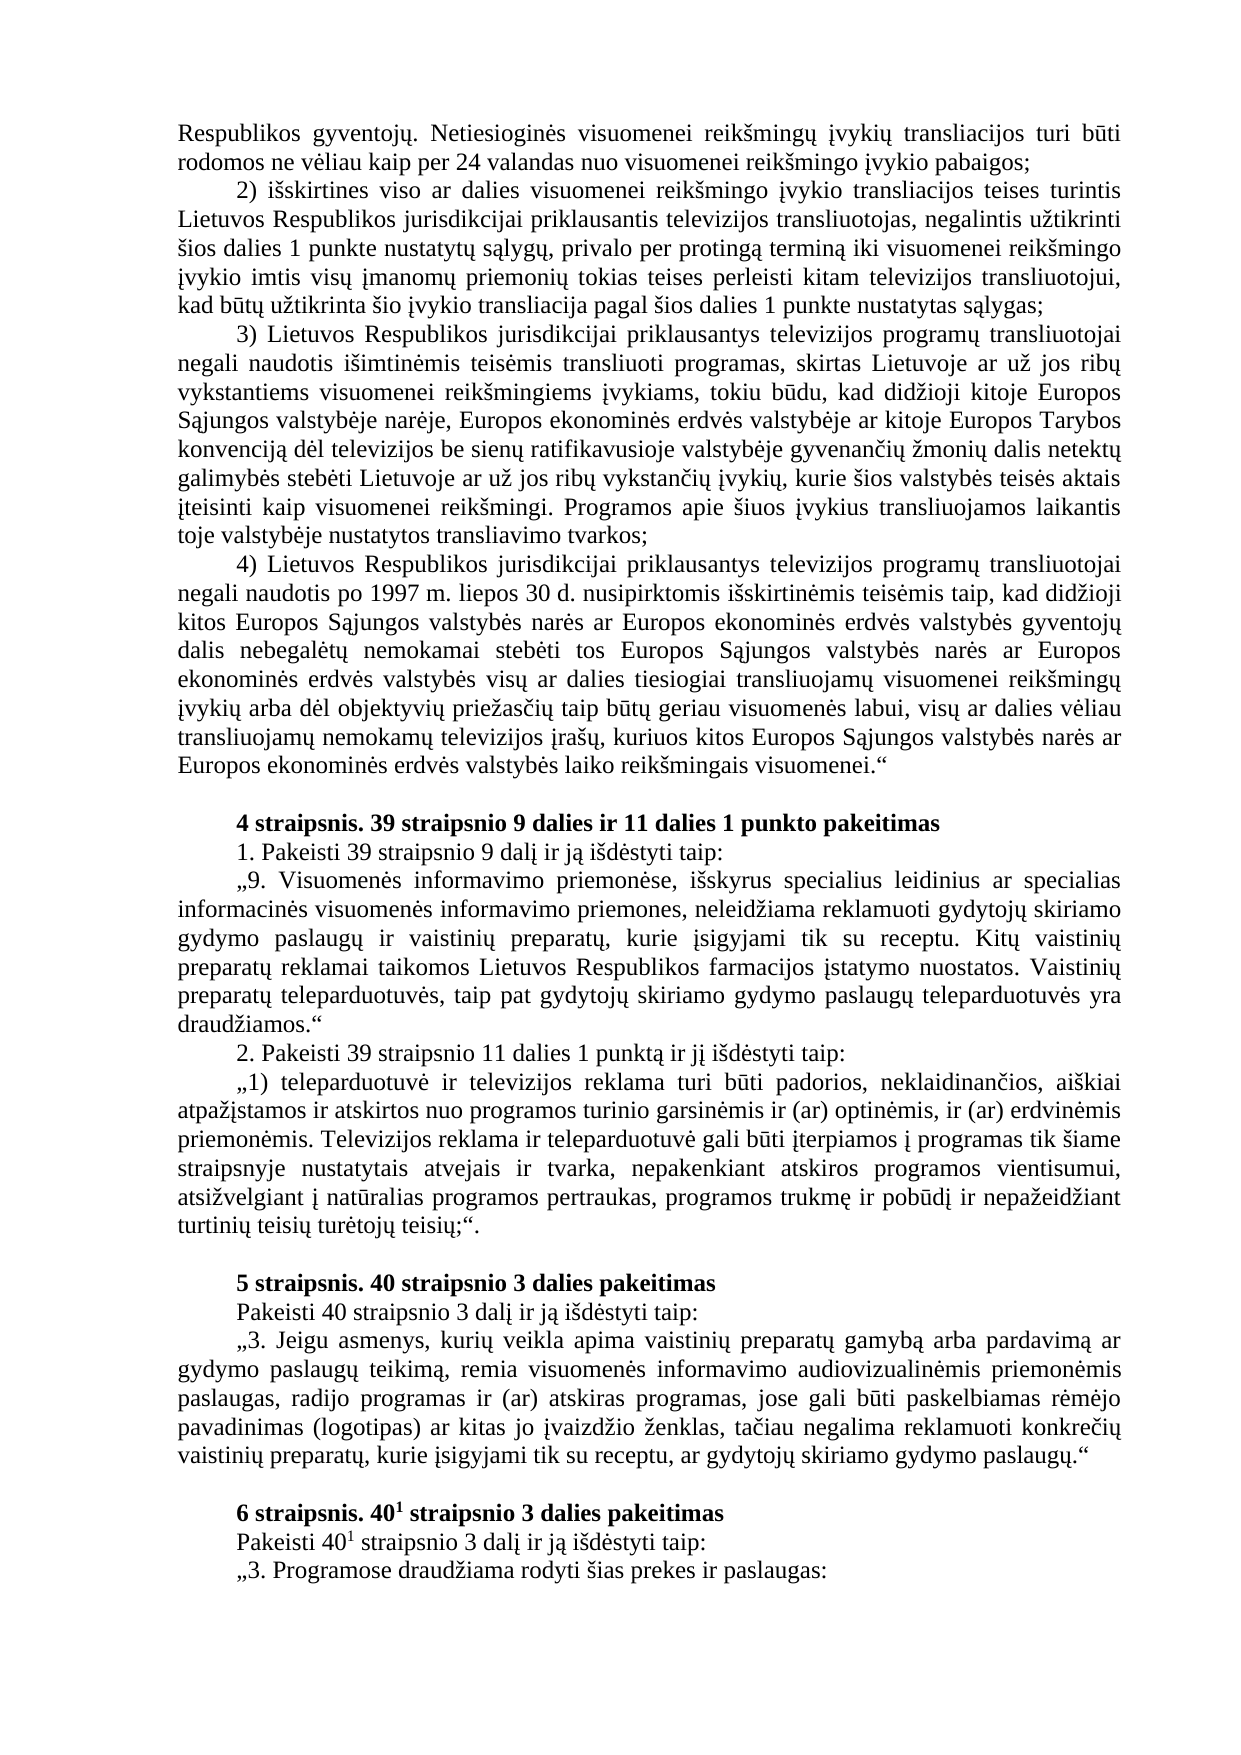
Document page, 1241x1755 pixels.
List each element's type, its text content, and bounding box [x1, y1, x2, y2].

text 2) išskirtines viso ar dalies visuomenei reikšmingo įvykio transliacijos teises turintis Lietuvos Respublikos jurisdikcijai priklausantis televizijos transliuotojas, negalintis užtikrinti šios dalies 1 punkte nustatytų sąlygų, privalo per protingą terminą iki visuomenei reikšmingo įvykio imtis visų įmanomų priemonių tokias teises perleisti kitam televizijos transliuotojui, kad būtų užtikrinta šio įvykio transliacija pagal šios dalies 1 punkte nustatytas sąlygas; [177, 176, 1122, 319]
text „3. Programose draudžiama rodyti šias prekes ir paslaugas: [177, 1556, 1122, 1584]
text Pakeisti 40 straipsnio 3 dalį ir ją išdėstyti taip: [177, 1297, 1122, 1326]
text 4 straipsnis. 39 straipsnio 9 dalies ir 11 dalies 1 punkto pakeitimas [177, 808, 1122, 837]
text 3) Lietuvos Respublikos jurisdikcijai priklausantys televizijos programų transliuotojai negali naudotis išimtinėmis teisėmis transliuoti programas, skirtas Lietuvoje ar už jos ribų vykstantiems visuomenei reikšmingiems įvykiams, tokiu būdu, kad didžioji kitoje Europos Sąjungos valstybėje narėje, Europos ekonominės erdvės valstybėje ar kitoje Europos Tarybos konvenciją dėl televizijos be sienų ratifikavusioje valstybėje gyvenančių žmonių dalis netektų galimybės stebėti Lietuvoje ar už jos ribų vykstančių įvykių, kurie šios valstybės teisės aktais įteisinti kaip visuomenei reikšmingi. Programos apie šiuos įvykius transliuojamos laikantis toje valstybėje nustatytos transliavimo tvarkos; [177, 319, 1122, 549]
text Respublikos gyventojų. Netiesioginės visuomenei reikšmingų įvykių transliacijos turi būti rodomos ne vėliau kaip per 24 valandas nuo visuomenei reikšmingo įvykio pabaigos; [177, 118, 1122, 176]
text „1) teleparduotuvė ir televizijos reklama turi būti padorios, neklaidinančios, aiškiai atpažįstamos ir atskirtos nuo programos turinio garsinėmis ir (ar) optinėmis, ir (ar) erdvinėmis priemonėmis. Televizijos reklama ir teleparduotuvė gali būti įterpiamos į programas tik šiame straipsnyje nustatytais atvejais ir tvarka, nepakenkiant atskiros programos vientisumui, atsižvelgiant į natūralias programos pertraukas, programos trukmę ir pobūdį ir nepažeidžiant turtinių teisių turėtojų teisių;“. [177, 1067, 1122, 1239]
text Pakeisti 401 straipsnio 3 dalį ir ją išdėstyti taip: [177, 1527, 1122, 1556]
text 6 straipsnis. 401 straipsnio 3 dalies pakeitimas [177, 1498, 1122, 1527]
text „3. Jeigu asmenys, kurių veikla apima vaistinių preparatų gamybą arba pardavimą ar gydymo paslaugų teikimą, remia visuomenės informavimo audiovizualinėmis priemonėmis paslaugas, radijo programas ir (ar) atskiras programas, jose gali būti paskelbiamas rėmėjo pavadinimas (logotipas) ar kitas jo įvaizdžio ženklas, tačiau negalima reklamuoti konkrečių vaistinių preparatų, kurie įsigyjami tik su receptu, ar gydytojų skiriamo gydymo paslaugų.“ [177, 1326, 1122, 1469]
text 2. Pakeisti 39 straipsnio 11 dalies 1 punktą ir jį išdėstyti taip: [177, 1038, 1122, 1067]
text 1. Pakeisti 39 straipsnio 9 dalį ir ją išdėstyti taip: [177, 837, 1122, 866]
text 5 straipsnis. 40 straipsnio 3 dalies pakeitimas [177, 1268, 1122, 1297]
text 4) Lietuvos Respublikos jurisdikcijai priklausantys televizijos programų transliuotojai negali naudotis po 1997 m. liepos 30 d. nusipirktomis išskirtinėmis teisėmis taip, kad didžioji kitos Europos Sąjungos valstybės narės ar Europos ekonominės erdvės valstybės gyventojų dalis nebegalėtų nemokamai stebėti tos Europos Sąjungos valstybės narės ar Europos ekonominės erdvės valstybės visų ar dalies tiesiogiai transliuojamų visuomenei reikšmingų įvykių arba dėl objektyvių priežasčių taip būtų geriau visuomenės labui, visų ar dalies vėliau transliuojamų nemokamų televizijos įrašų, kuriuos kitos Europos Sąjungos valstybės narės ar Europos ekonominės erdvės valstybės laiko reikšmingais visuomenei.“ [177, 549, 1122, 779]
text „9. Visuomenės informavimo priemonėse, išskyrus specialius leidinius ar specialias informacinės visuomenės informavimo priemones, neleidžiama reklamuoti gydytojų skiriamo gydymo paslaugų ir vaistinių preparatų, kurie įsigyjami tik su receptu. Kitų vaistinių preparatų reklamai taikomos Lietuvos Respublikos farmacijos įstatymo nuostatos. Vaistinių preparatų teleparduotuvės, taip pat gydytojų skiriamo gydymo paslaugų teleparduotuvės yra draudžiamos.“ [177, 866, 1122, 1038]
